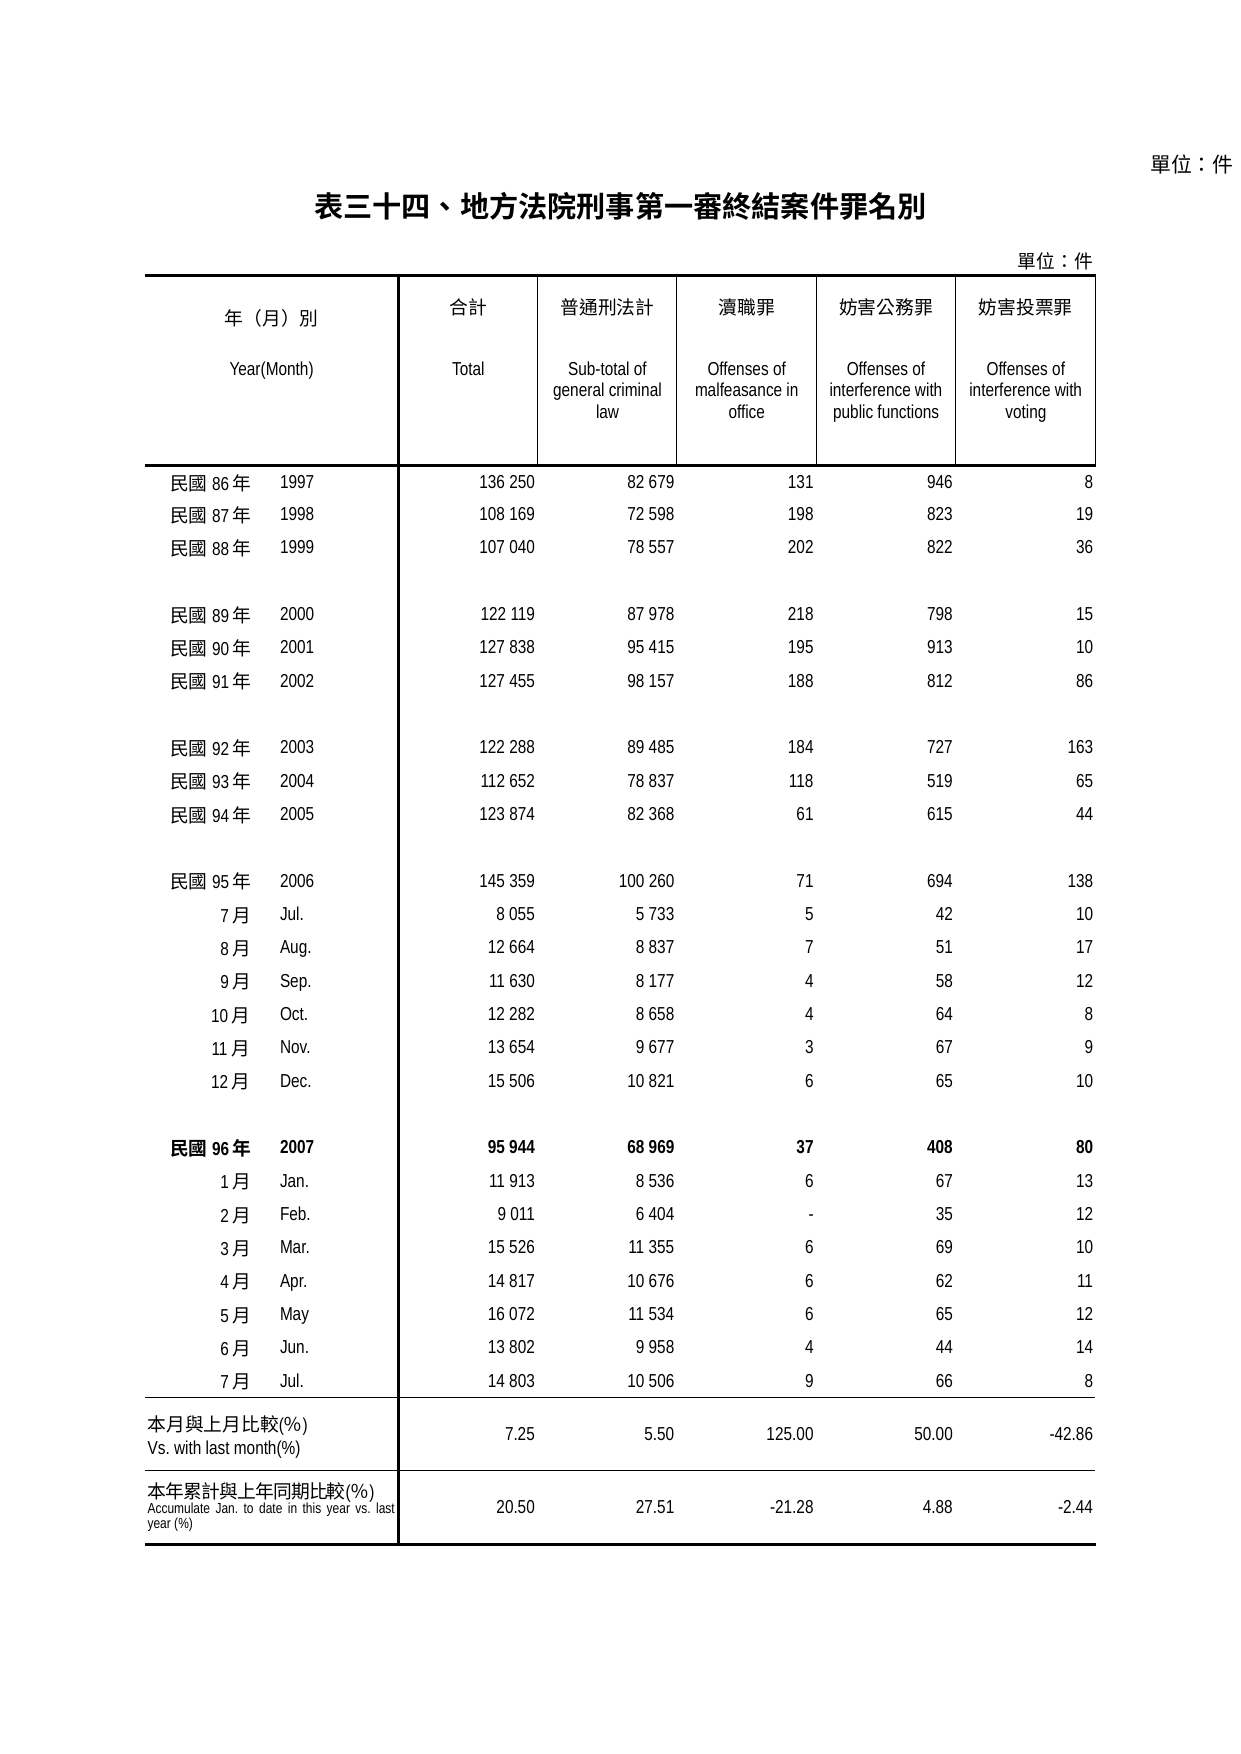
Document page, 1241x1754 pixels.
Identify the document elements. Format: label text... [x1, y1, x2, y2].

table_cell 112 652 [400, 764, 538, 797]
table_cell 5 [677, 897, 816, 931]
table_cell 69 [816, 1231, 955, 1264]
table_cell 408 [816, 1131, 955, 1164]
table_cell 14 [955, 1331, 1096, 1364]
table_cell [277, 1097, 397, 1131]
table_cell 78 557 [538, 531, 677, 564]
table_cell [955, 697, 1096, 731]
table_cell 10 821 [538, 1064, 677, 1097]
table_cell [145, 564, 277, 597]
table_cell 11 630 [400, 964, 538, 997]
table_cell 72 598 [538, 497, 677, 531]
table_cell 20.50 [400, 1471, 538, 1543]
table_cell 95 944 [400, 1131, 538, 1164]
table_cell 15 526 [400, 1231, 538, 1264]
table_cell 946 [816, 467, 955, 497]
table_cell 民國 94年 [145, 797, 277, 831]
table_cell 8 [955, 467, 1096, 497]
table_cell 3 [677, 1031, 816, 1064]
table_cell 13 802 [400, 1331, 538, 1364]
table_cell 108 169 [400, 497, 538, 531]
table_cell 198 [677, 497, 816, 531]
table_cell 65 [816, 1064, 955, 1097]
table_cell 62 [816, 1264, 955, 1297]
table_cell [400, 1097, 538, 1131]
table_cell 812 [816, 664, 955, 697]
table_cell [677, 831, 816, 864]
table_cell 本年累計與上年同期比較(％) Accumulate Jan. to date in this year vs. last year (%) [145, 1471, 397, 1543]
table_cell 9月 [145, 964, 277, 997]
text 表三十四、地方法院刑事第一審終結案件罪名別 [148, 183, 1092, 225]
table_cell [677, 1097, 816, 1131]
table_cell Jun. [277, 1331, 397, 1364]
table_cell 44 [955, 797, 1096, 831]
table_cell - [677, 1197, 816, 1231]
table_cell 9 [677, 1364, 816, 1397]
table_cell 7月 [145, 1364, 277, 1397]
table_cell 15 [955, 597, 1096, 631]
table_cell [677, 564, 816, 597]
table_header 普通刑法計 [538, 277, 676, 357]
table_cell Mar. [277, 1231, 397, 1264]
table_cell 16 072 [400, 1297, 538, 1331]
table_cell 2001 [277, 631, 397, 664]
table_cell 12 [955, 1197, 1096, 1231]
table_cell Total [400, 358, 537, 461]
table_cell 11 355 [538, 1231, 677, 1264]
table_cell [145, 697, 277, 731]
table_cell [277, 697, 397, 731]
table_cell [816, 697, 955, 731]
table_cell 163 [955, 731, 1096, 764]
table_cell 6月 [145, 1331, 277, 1364]
table_cell [145, 831, 277, 864]
table_cell 9 958 [538, 1331, 677, 1364]
table_cell [538, 1097, 677, 1131]
table_cell May [277, 1297, 397, 1331]
table_cell 12 [955, 964, 1096, 997]
table_cell 本月與上月比較(％) Vs. with last month(%) [145, 1398, 397, 1470]
table_header 合計 [400, 277, 537, 357]
table_cell [145, 1097, 277, 1131]
table_cell Offenses of interference with voting [956, 358, 1095, 461]
table_cell 1999 [277, 531, 397, 564]
table_header 妨害投票罪 [956, 277, 1095, 357]
table_cell -21.28 [677, 1471, 816, 1543]
table_cell 218 [677, 597, 816, 631]
table_cell 202 [677, 531, 816, 564]
table_cell 8月 [145, 931, 277, 964]
table_cell 44 [816, 1331, 955, 1364]
table_cell 66 [816, 1364, 955, 1397]
table_cell [538, 697, 677, 731]
table_cell 37 [677, 1131, 816, 1164]
table_cell 51 [816, 931, 955, 964]
table_cell 184 [677, 731, 816, 764]
table_cell 822 [816, 531, 955, 564]
table_cell 10 [955, 1064, 1096, 1097]
table_cell 民國 91年 [145, 664, 277, 697]
table_cell [677, 697, 816, 731]
text 單位：件 [1150, 148, 1240, 173]
table_cell 7月 [145, 897, 277, 931]
table_cell 民國 92年 [145, 731, 277, 764]
table_cell Jan. [277, 1164, 397, 1197]
table_cell 694 [816, 864, 955, 897]
table_cell -2.44 [955, 1470, 1096, 1543]
table_cell 87 978 [538, 597, 677, 631]
table_cell 2月 [145, 1197, 277, 1231]
table_cell 民國 87年 [145, 497, 277, 531]
table_cell 122 288 [400, 731, 538, 764]
table_cell 8 837 [538, 931, 677, 964]
table_cell 188 [677, 664, 816, 697]
table_cell Sep. [277, 964, 397, 997]
table_cell 89 485 [538, 731, 677, 764]
table_cell [400, 564, 538, 597]
table_cell 11 [955, 1264, 1096, 1297]
table_cell 8 658 [538, 997, 677, 1031]
table_cell 519 [816, 764, 955, 797]
table_cell 65 [816, 1297, 955, 1331]
table_cell 136 250 [400, 467, 538, 497]
table_cell 138 [955, 864, 1096, 897]
table_cell 95 415 [538, 631, 677, 664]
table_cell 118 [677, 764, 816, 797]
table_cell Year(Month) [145, 358, 397, 461]
table_cell 6 [677, 1164, 816, 1197]
table_cell 67 [816, 1031, 955, 1064]
table_cell 913 [816, 631, 955, 664]
table_cell 10月 [145, 997, 277, 1031]
table_cell 78 837 [538, 764, 677, 797]
table_cell 12 [955, 1297, 1096, 1331]
table_cell Aug. [277, 931, 397, 964]
table_cell 15 506 [400, 1064, 538, 1097]
table_cell 64 [816, 997, 955, 1031]
table_cell 61 [677, 797, 816, 831]
table_cell 10 676 [538, 1264, 677, 1297]
table_cell 6 [677, 1297, 816, 1331]
table_cell [816, 1097, 955, 1131]
table_cell -42.86 [955, 1397, 1096, 1470]
table_cell 12 664 [400, 931, 538, 964]
table_cell Apr. [277, 1264, 397, 1297]
table_cell 35 [816, 1197, 955, 1231]
table_cell 65 [955, 764, 1096, 797]
table_cell 11月 [145, 1031, 277, 1064]
table_cell Oct. [277, 997, 397, 1031]
table_cell 727 [816, 731, 955, 764]
table_cell 4 [677, 1331, 816, 1364]
table_cell 民國 90年 [145, 631, 277, 664]
table_cell 1998 [277, 497, 397, 531]
table_cell 3月 [145, 1231, 277, 1264]
table_cell 10 [955, 897, 1096, 931]
table_cell 82 679 [538, 467, 677, 497]
table_cell 2004 [277, 764, 397, 797]
table_cell 8 [955, 997, 1096, 1031]
table_cell 11 534 [538, 1297, 677, 1331]
table_cell 7 [677, 931, 816, 964]
table_cell 民國 86年 [145, 467, 277, 497]
table_cell [277, 564, 397, 597]
table_cell 50.00 [816, 1398, 955, 1470]
table_cell [955, 564, 1096, 597]
table_cell 民國 88年 [145, 531, 277, 564]
table_cell [538, 831, 677, 864]
table_cell Sub-total of general criminal law [538, 358, 676, 461]
table_cell Nov. [277, 1031, 397, 1064]
table_cell 10 [955, 631, 1096, 664]
table_header 瀆職罪 [677, 277, 816, 357]
table_cell 122 119 [400, 597, 538, 631]
table_cell 2005 [277, 797, 397, 831]
table_cell 2000 [277, 597, 397, 631]
table_cell 6 [677, 1064, 816, 1097]
table_cell 民國 95年 [145, 864, 277, 897]
text 單位：件 [148, 247, 1092, 274]
table_cell Offenses of malfeasance in office [677, 358, 816, 461]
table_cell 7.25 [400, 1398, 538, 1470]
table_cell Jul. [277, 1364, 397, 1397]
table_cell 100 260 [538, 864, 677, 897]
table_cell 10 506 [538, 1364, 677, 1397]
table_cell 145 359 [400, 864, 538, 897]
table_cell [955, 1097, 1096, 1131]
table_cell 民國 93年 [145, 764, 277, 797]
table_cell 9 011 [400, 1197, 538, 1231]
table_cell 8 055 [400, 897, 538, 931]
table_cell 67 [816, 1164, 955, 1197]
text [1150, 141, 1240, 148]
table_cell 14 817 [400, 1264, 538, 1297]
table_cell 2007 [277, 1131, 397, 1164]
table_cell [538, 564, 677, 597]
table_cell 17 [955, 931, 1096, 964]
table_header 年（月）別 [145, 277, 397, 357]
table_cell 2006 [277, 864, 397, 897]
table_cell 127 455 [400, 664, 538, 697]
table_cell [816, 831, 955, 864]
table_cell 6 [677, 1231, 816, 1264]
table_cell 615 [816, 797, 955, 831]
table_cell 9 [955, 1031, 1096, 1064]
table_cell 58 [816, 964, 955, 997]
table_cell 27.51 [538, 1471, 677, 1543]
text [1150, 173, 1240, 181]
table_cell 68 969 [538, 1131, 677, 1164]
table_cell 131 [677, 467, 816, 497]
table_cell 19 [955, 497, 1096, 531]
table_cell 6 [677, 1264, 816, 1297]
table_cell [277, 831, 397, 864]
table_cell 1997 [277, 467, 397, 497]
table_cell 8 177 [538, 964, 677, 997]
table_cell 12月 [145, 1064, 277, 1097]
table_cell 71 [677, 864, 816, 897]
table_cell 5月 [145, 1297, 277, 1331]
table_cell 107 040 [400, 531, 538, 564]
table_cell [816, 564, 955, 597]
table_header 妨害公務罪 [817, 277, 955, 357]
table_cell 798 [816, 597, 955, 631]
table_cell 98 157 [538, 664, 677, 697]
table_cell 民國 89年 [145, 597, 277, 631]
table_cell 2003 [277, 731, 397, 764]
table_cell 11 913 [400, 1164, 538, 1197]
table_cell 127 838 [400, 631, 538, 664]
table_cell Dec. [277, 1064, 397, 1097]
table_cell 86 [955, 664, 1096, 697]
table_cell 民國 96年 [145, 1131, 277, 1164]
table_cell 14 803 [400, 1364, 538, 1397]
table_cell 36 [955, 531, 1096, 564]
table_cell [400, 697, 538, 731]
table_cell [955, 831, 1096, 864]
table_cell Feb. [277, 1197, 397, 1231]
table_cell 195 [677, 631, 816, 664]
table_cell 13 654 [400, 1031, 538, 1064]
table_cell 13 [955, 1164, 1096, 1197]
table_cell 10 [955, 1231, 1096, 1264]
table_cell Offenses of interference with public functions [817, 358, 955, 461]
table_cell 123 874 [400, 797, 538, 831]
table_cell [400, 831, 538, 864]
table_cell 12 282 [400, 997, 538, 1031]
table_cell 5 733 [538, 897, 677, 931]
table_cell 80 [955, 1131, 1096, 1164]
table_cell 4.88 [816, 1471, 955, 1543]
table_cell 9 677 [538, 1031, 677, 1064]
table_cell Jul. [277, 897, 397, 931]
table_cell 4月 [145, 1264, 277, 1297]
table_cell 6 404 [538, 1197, 677, 1231]
table_cell 8 536 [538, 1164, 677, 1197]
table_cell 42 [816, 897, 955, 931]
table_cell 823 [816, 497, 955, 531]
table_cell 5.50 [538, 1398, 677, 1470]
table_cell 4 [677, 964, 816, 997]
table_cell 4 [677, 997, 816, 1031]
table_cell 82 368 [538, 797, 677, 831]
table_cell 8 [955, 1364, 1096, 1397]
table_cell 2002 [277, 664, 397, 697]
table_cell 125.00 [677, 1398, 816, 1470]
table_cell 1月 [145, 1164, 277, 1197]
